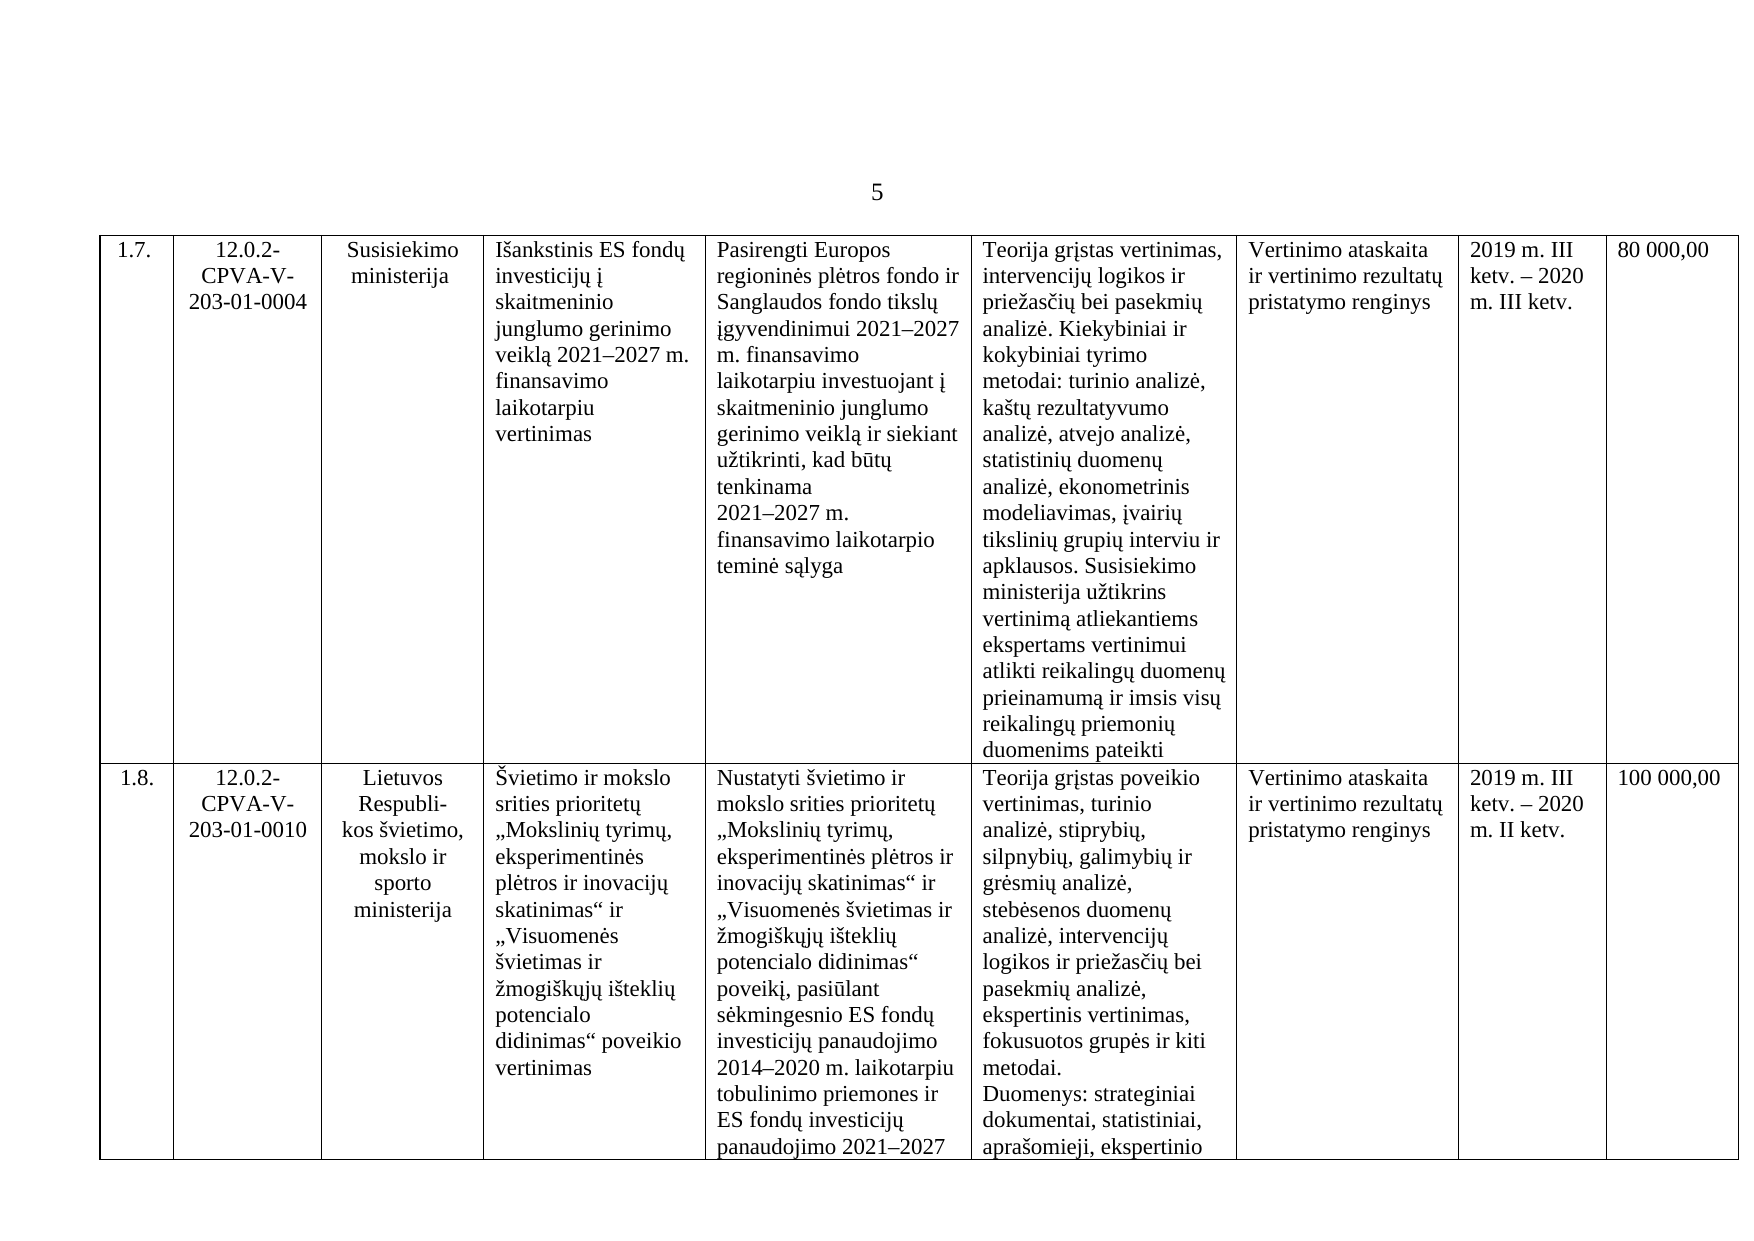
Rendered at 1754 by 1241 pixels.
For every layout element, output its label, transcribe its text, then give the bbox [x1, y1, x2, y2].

table_cell Pasirengti Europos regioninės plėtros fondo ir Sanglaudos fondo tikslų įgyvendinimui 2021–2027 m. finansavimo laikotarpiu investuojant į skaitmeninio junglumo gerinimo veiklą ir siekiant užtikrinti, kad būtų tenkinama 2021–2027 m. finansavimo laikotarpio teminė sąlyga [706, 236, 971, 763]
table_cell Nustatyti švietimo ir mokslo srities prioritetų „Mokslinių tyrimų, eksperimentinės plėtros ir inovacijų skatinimas“ ir „Visuomenės švietimas ir žmogiškųjų išteklių potencialo didinimas“ poveikį, pasiūlant sėkmingesnio ES fondų investicijų panaudojimo 2014–2020 m. laikotarpiu tobulinimo priemones ir ES fondų investicijų panaudojimo 2021–2027 [706, 764, 971, 1159]
table_cell Teorija grįstas poveikio vertinimas, turinio analizė, stiprybių, silpnybių, galimybių ir grėsmių analizė, stebėsenos duomenų analizė, intervencijų logikos ir priežasčių bei pasekmių analizė, ekspertinis vertinimas, fokusuotos grupės ir kiti metodai. Duomenys: strateginiai dokumentai, statistiniai, aprašomieji, ekspertinio [972, 764, 1236, 1159]
table_cell 1.8. [101, 764, 173, 1159]
table_cell Vertinimo ataskaita ir vertinimo rezultatų pristatymo renginys [1237, 236, 1458, 763]
table_cell 80 000,00 [1607, 236, 1738, 763]
table_cell 1.7. [101, 236, 173, 763]
table_cell 12.0.2-CPVA-V-203-01-0010 [174, 764, 321, 1159]
table_cell Švietimo ir mokslo srities prioritetų „Mokslinių tyrimų, eksperimentinės plėtros ir inovacijų skatinimas“ ir „Visuomenės švietimas ir žmogiškųjų išteklių potencialo didinimas“ poveikio vertinimas [484, 764, 705, 1159]
table_cell Išankstinis ES fondų investicijų į skaitmeninio junglumo gerinimo veiklą 2021–2027 m. finansavimo laikotarpiu vertinimas [484, 236, 705, 763]
table_cell 100 000,00 [1607, 764, 1738, 1159]
table_cell Lietuvos Respubli- kos švietimo, mokslo ir sporto ministerija [322, 764, 483, 1159]
table_cell Teorija grįstas vertinimas, intervencijų logikos ir priežasčių bei pasekmių analizė. Kiekybiniai ir kokybiniai tyrimo metodai: turinio analizė, kaštų rezultatyvumo analizė, atvejo analizė, statistinių duomenų analizė, ekonometrinis modeliavimas, įvairių tikslinių grupių interviu ir apklausos. Susisiekimo ministerija užtikrins vertinimą atliekantiems ekspertams vertinimui atlikti reikalingų duomenų prieinamumą ir imsis visų reikalingų priemonių duomenims pateikti [972, 236, 1236, 763]
table_cell 2019 m. III ketv. – 2020 m. II ketv. [1459, 764, 1606, 1159]
table_cell 12.0.2-CPVA-V-203-01-0004 [174, 236, 321, 763]
table_cell Susisiekimo ministerija [322, 236, 483, 763]
table_cell 2019 m. III ketv. – 2020 m. III ketv. [1459, 236, 1606, 763]
table_cell Vertinimo ataskaita ir vertinimo rezultatų pristatymo renginys [1237, 764, 1458, 1159]
